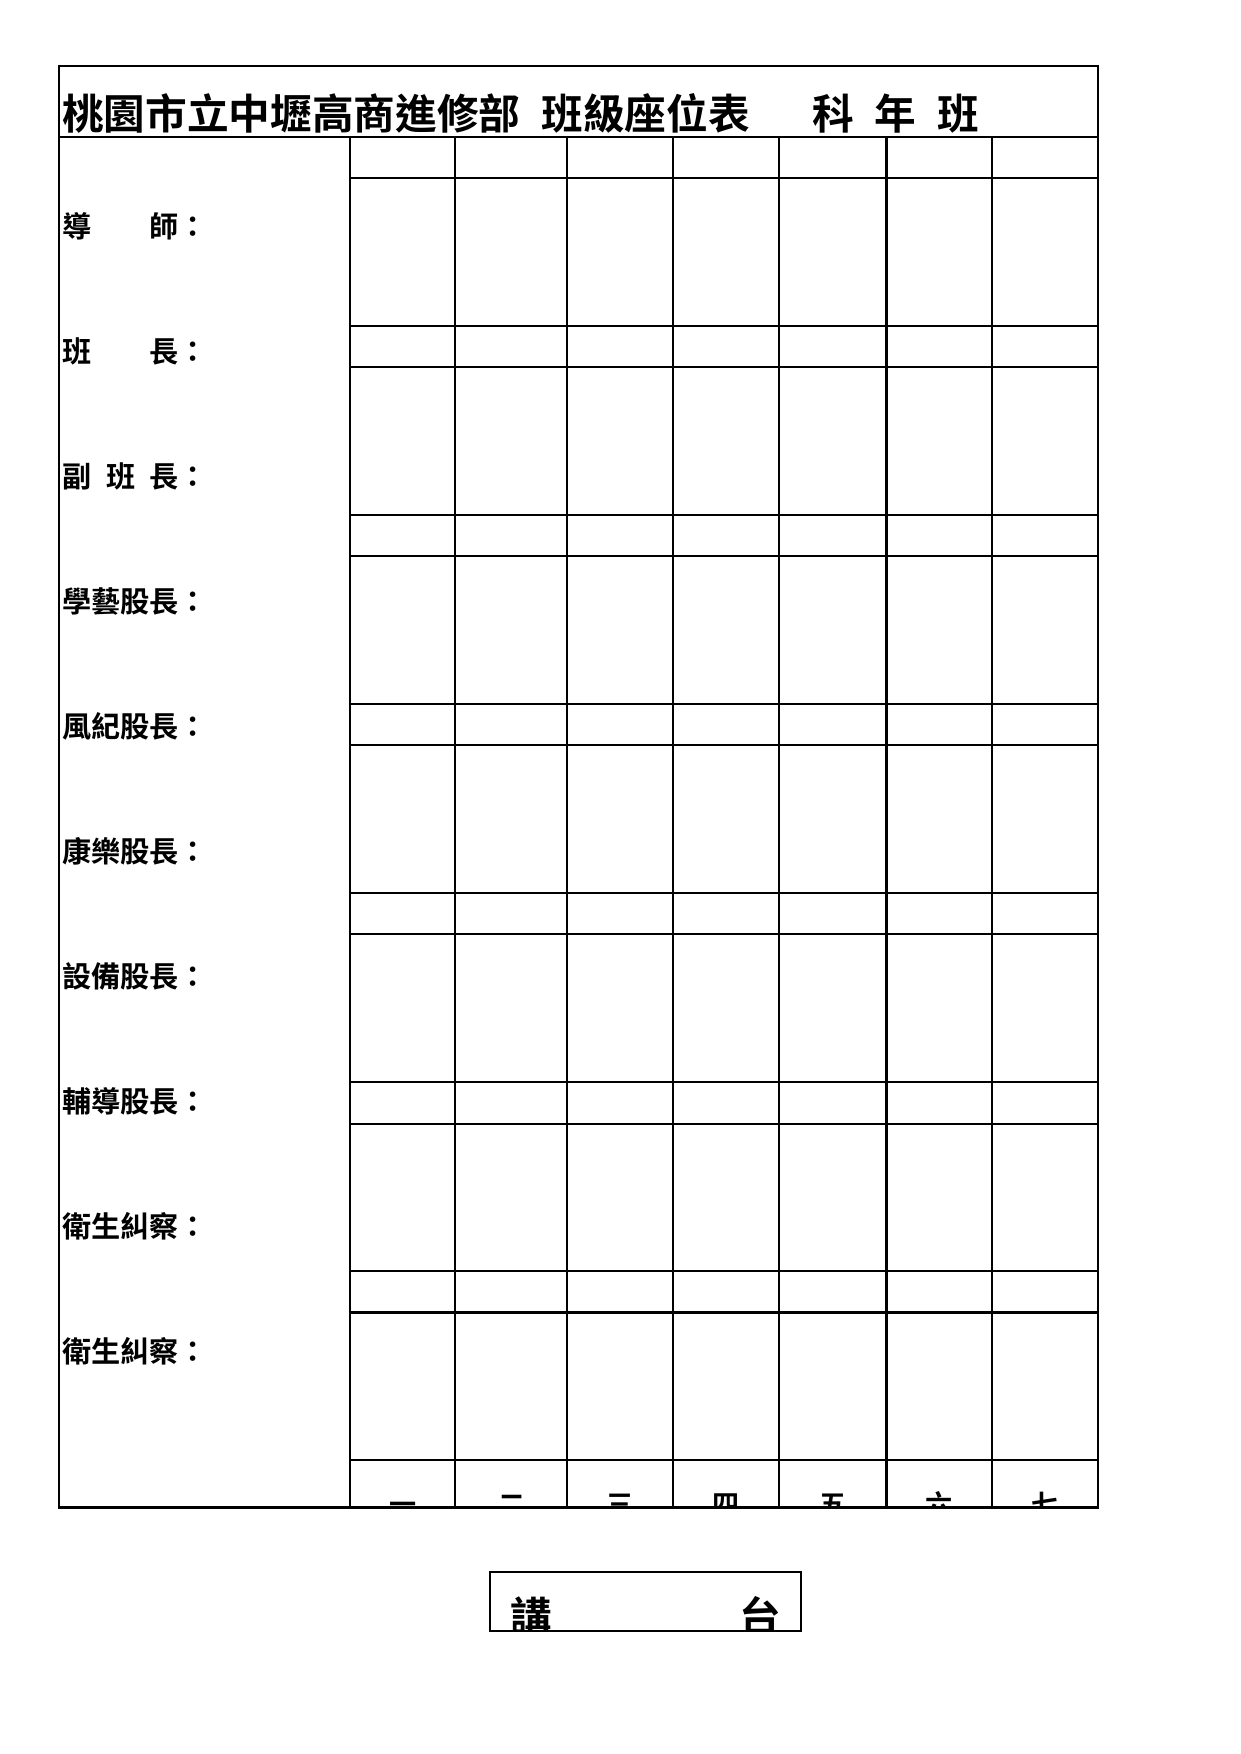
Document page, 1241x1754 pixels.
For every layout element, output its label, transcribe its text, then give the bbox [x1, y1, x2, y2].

table_cell [351, 179, 454, 325]
table_cell 四 [723, 1496, 727, 1506]
table_cell [351, 1083, 454, 1122]
table_cell [993, 935, 1097, 1081]
table_cell [780, 138, 885, 177]
table_cell [568, 557, 672, 703]
table_cell [351, 746, 454, 892]
table_cell [993, 705, 1097, 744]
table_cell [351, 1314, 454, 1459]
table_cell [568, 1125, 672, 1270]
table_cell [888, 368, 991, 514]
table_cell [674, 1083, 778, 1122]
table_cell [568, 1272, 672, 1311]
table_cell [456, 1314, 566, 1459]
table_cell 七 [993, 1461, 1097, 1506]
table_cell [780, 1125, 885, 1270]
table_cell [568, 705, 672, 744]
table_cell [780, 179, 885, 325]
table_cell 二 [456, 1461, 566, 1506]
table_cell [780, 894, 885, 933]
table_cell [350, 1571, 455, 1630]
table_cell [568, 327, 672, 366]
table_cell [351, 138, 454, 177]
table_cell [674, 705, 778, 744]
table_cell [351, 894, 454, 933]
table_cell [993, 557, 1097, 703]
table_cell [992, 1571, 1098, 1630]
table_cell [888, 1083, 991, 1122]
table_cell [780, 1314, 885, 1459]
table_cell [456, 935, 566, 1081]
table_cell [888, 327, 991, 366]
table_cell [993, 516, 1097, 555]
table_cell [455, 1509, 460, 1571]
table_cell [350, 1509, 455, 1571]
table_cell [456, 1125, 566, 1270]
table_header 桃園市立中壢高商進修部 班級座位表 科 年 班 [60, 67, 1097, 136]
table_cell [59, 1509, 350, 1571]
table_cell [886, 1509, 992, 1571]
table_cell [780, 746, 885, 892]
table_cell 講 台 [491, 1573, 800, 1630]
table_cell [674, 935, 778, 1081]
table_cell [568, 1314, 672, 1459]
table_cell [780, 1083, 885, 1122]
table_cell [780, 327, 885, 366]
table_cell [351, 705, 454, 744]
table_cell [801, 1509, 886, 1571]
table_cell [351, 935, 454, 1081]
table_cell [351, 1125, 454, 1270]
table_cell [351, 516, 454, 555]
table_cell [674, 746, 778, 892]
table_cell [568, 138, 672, 177]
table_cell [456, 516, 566, 555]
table_cell [568, 179, 672, 325]
table_cell [456, 138, 566, 177]
table_cell [456, 327, 566, 366]
table_cell [568, 935, 672, 1081]
table_cell [460, 1509, 490, 1571]
table_cell [456, 746, 566, 892]
table_cell [993, 1083, 1097, 1122]
table_cell [888, 1272, 991, 1311]
table_cell [456, 894, 566, 933]
table_cell [674, 1125, 778, 1270]
table_cell [674, 1314, 778, 1459]
table_cell [888, 935, 991, 1081]
table_cell [59, 1571, 350, 1630]
table_cell [993, 1272, 1097, 1311]
table_cell [456, 368, 566, 514]
table_cell [993, 1314, 1097, 1459]
table_cell [568, 368, 672, 514]
table_cell [888, 1125, 991, 1270]
table_cell [888, 1314, 991, 1459]
table_cell [351, 557, 454, 703]
table_cell [674, 138, 778, 177]
table_cell [674, 1272, 778, 1311]
table_cell [993, 368, 1097, 514]
table_cell 一 [351, 1461, 454, 1506]
table_cell [568, 1083, 672, 1122]
table_cell [888, 516, 991, 555]
table_cell [674, 179, 778, 325]
table_cell [567, 1509, 673, 1571]
table_cell [674, 894, 778, 933]
table_cell [456, 1272, 566, 1311]
table_cell 五 [780, 1461, 885, 1506]
table_cell [490, 1509, 567, 1571]
table_cell [993, 327, 1097, 366]
table_cell [780, 1272, 885, 1311]
table_cell [888, 746, 991, 892]
table_cell [888, 179, 991, 325]
table_cell 四 [717, 1496, 721, 1506]
table_cell [993, 1125, 1097, 1270]
table_cell [888, 705, 991, 744]
table_cell [780, 557, 885, 703]
table_cell [780, 705, 885, 744]
table_cell [456, 557, 566, 703]
table_cell [888, 894, 991, 933]
table_cell [886, 1571, 992, 1630]
table_cell [351, 327, 454, 366]
table_cell [993, 138, 1097, 177]
table_cell [780, 516, 885, 555]
table_cell 六 [888, 1461, 991, 1506]
table_cell 四 [674, 1461, 778, 1506]
table_cell [351, 368, 454, 514]
table_cell [674, 557, 778, 703]
table_cell [993, 179, 1097, 325]
table_cell [993, 894, 1097, 933]
table_cell [780, 935, 885, 1081]
table_cell 三 [568, 1461, 672, 1506]
table_cell [674, 327, 778, 366]
table_cell [568, 746, 672, 892]
table_cell [456, 179, 566, 325]
table_cell [779, 1509, 801, 1571]
table_cell [351, 1272, 454, 1311]
table_cell [460, 1571, 489, 1630]
table_cell 導 師： 班 長： 副 班 長： 學藝股長： 風紀股長： 康樂股長： 設備股長： 輔導股長： 衛生糾察： 衛生糾察： [60, 138, 349, 1506]
table_cell [888, 557, 991, 703]
table_cell [568, 516, 672, 555]
table_cell [673, 1509, 778, 1571]
table_cell [674, 516, 778, 555]
table_cell [780, 368, 885, 514]
table_cell [456, 705, 566, 744]
table_cell [456, 1083, 566, 1122]
table_cell [992, 1509, 1098, 1571]
table_cell [455, 1571, 460, 1630]
table_cell [802, 1571, 886, 1630]
table_cell [993, 746, 1097, 892]
table_cell [888, 138, 991, 177]
table_cell [674, 368, 778, 514]
table_cell [568, 894, 672, 933]
